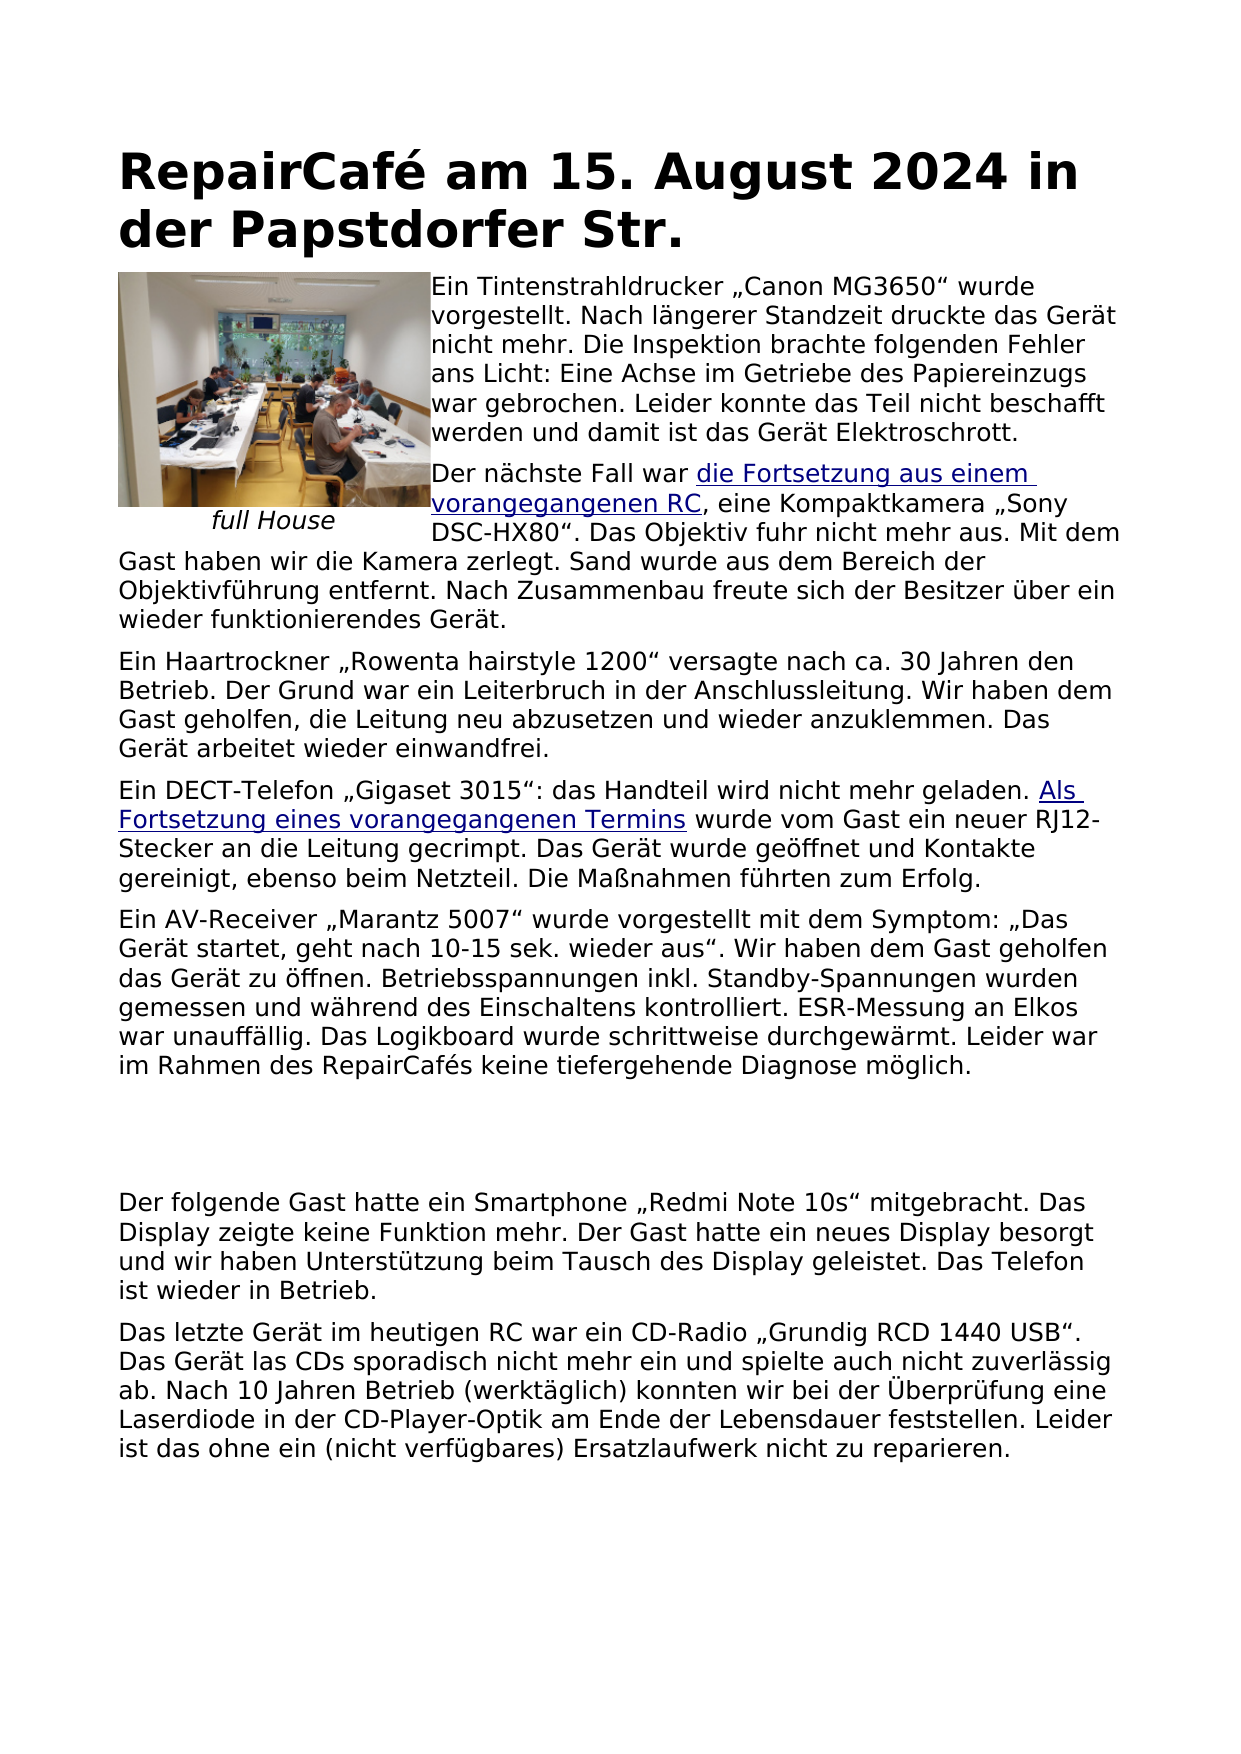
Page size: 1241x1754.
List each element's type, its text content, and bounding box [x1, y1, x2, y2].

text Ein DECT-Telefon „Gigaset 3015“: das Handteil wird nicht mehr geladen. Als Fortsetzung eines vorangegangenen Termins wurde vom Gast ein neuer RJ12-Stecker an die Leitung gecrimpt. Das Gerät wurde geöffnet und Kontakte gereinigt, ebenso beim Netzteil. Die Maßnahmen führten zum Erfolg. [118, 776, 1122, 893]
text Ein Tintenstrahldrucker „Canon MG3650“ wurde vorgestellt. Nach längerer Standzeit druckte das Gerät nicht mehr. Die Inspektion brachte folgenden Fehler ans Licht: Eine Achse im Getriebe des Papiereinzugs war gebrochen. Leider konnte das Teil nicht beschafft werden und damit ist das Gerät Elektroschrott. [431, 272, 1122, 447]
text Das letzte Gerät im heutigen RC war ein CD-Radio „Grundig RCD 1440 USB“. Das Gerät las CDs sporadisch nicht mehr ein und spielte auch nicht zuverlässig ab. Nach 10 Jahren Betrieb (werktäglich) konnten wir bei der Überprüfung eine Laserdiode in der CD-Player-Optik am Ende der Lebensdauer feststellen. Leider ist das ohne ein (nicht verfügbares) Ersatzlaufwerk nicht zu reparieren. [118, 1318, 1122, 1464]
text Ein Haartrockner „Rowenta hairstyle 1200“ versagte nach ca. 30 Jahren den Betrieb. Der Grund war ein Leiterbruch in der Anschlussleitung. Wir haben dem Gast geholfen, die Leitung neu abzusetzen und wieder anzuklemmen. Das Gerät arbeitet wieder einwandfrei. [118, 647, 1122, 764]
text Der nächste Fall war die Fortsetzung aus einem vorangegangenen RC, eine Kompaktkamera „Sony DSC-HX80“. Das Objektiv fuhr nicht mehr aus. Mit dem Gast haben wir die Kamera zerlegt. Sand wurde aus dem Bereich der Objektivführung entfernt. Nach Zusammenbau freute sich der Besitzer über ein wieder funktionierendes Gerät. [118, 459, 1122, 634]
text Ein AV-Receiver „Marantz 5007“ wurde vorgestellt mit dem Symptom: „Das Gerät startet, geht nach 10-15 sek. wieder aus“. Wir haben dem Gast geholfen das Gerät zu öffnen. Betriebsspannungen inkl. Standby-Spannungen wurden gemessen und während des Einschaltens kontrolliert. ESR-Messung an Elkos war unauffällig. Das Logikboard wurde schrittweise durchgewärmt. Leider war im Rahmen des RepairCafés keine tiefergehende Diagnose möglich. [118, 905, 1122, 1080]
text Der folgende Gast hatte ein Smartphone „Redmi Note 10s“ mitgebracht. Das Display zeigte keine Funktion mehr. Der Gast hatte ein neues Display besorgt und wir haben Unterstützung beim Tausch des Display geleistet. Das Telefon ist wieder in Betrieb. [118, 1189, 1122, 1305]
picture [118, 272, 431, 507]
subtitle RepairCafé am 15. August 2024 in der Papstdorfer Str. [118, 143, 1122, 259]
text full House [118, 507, 431, 536]
